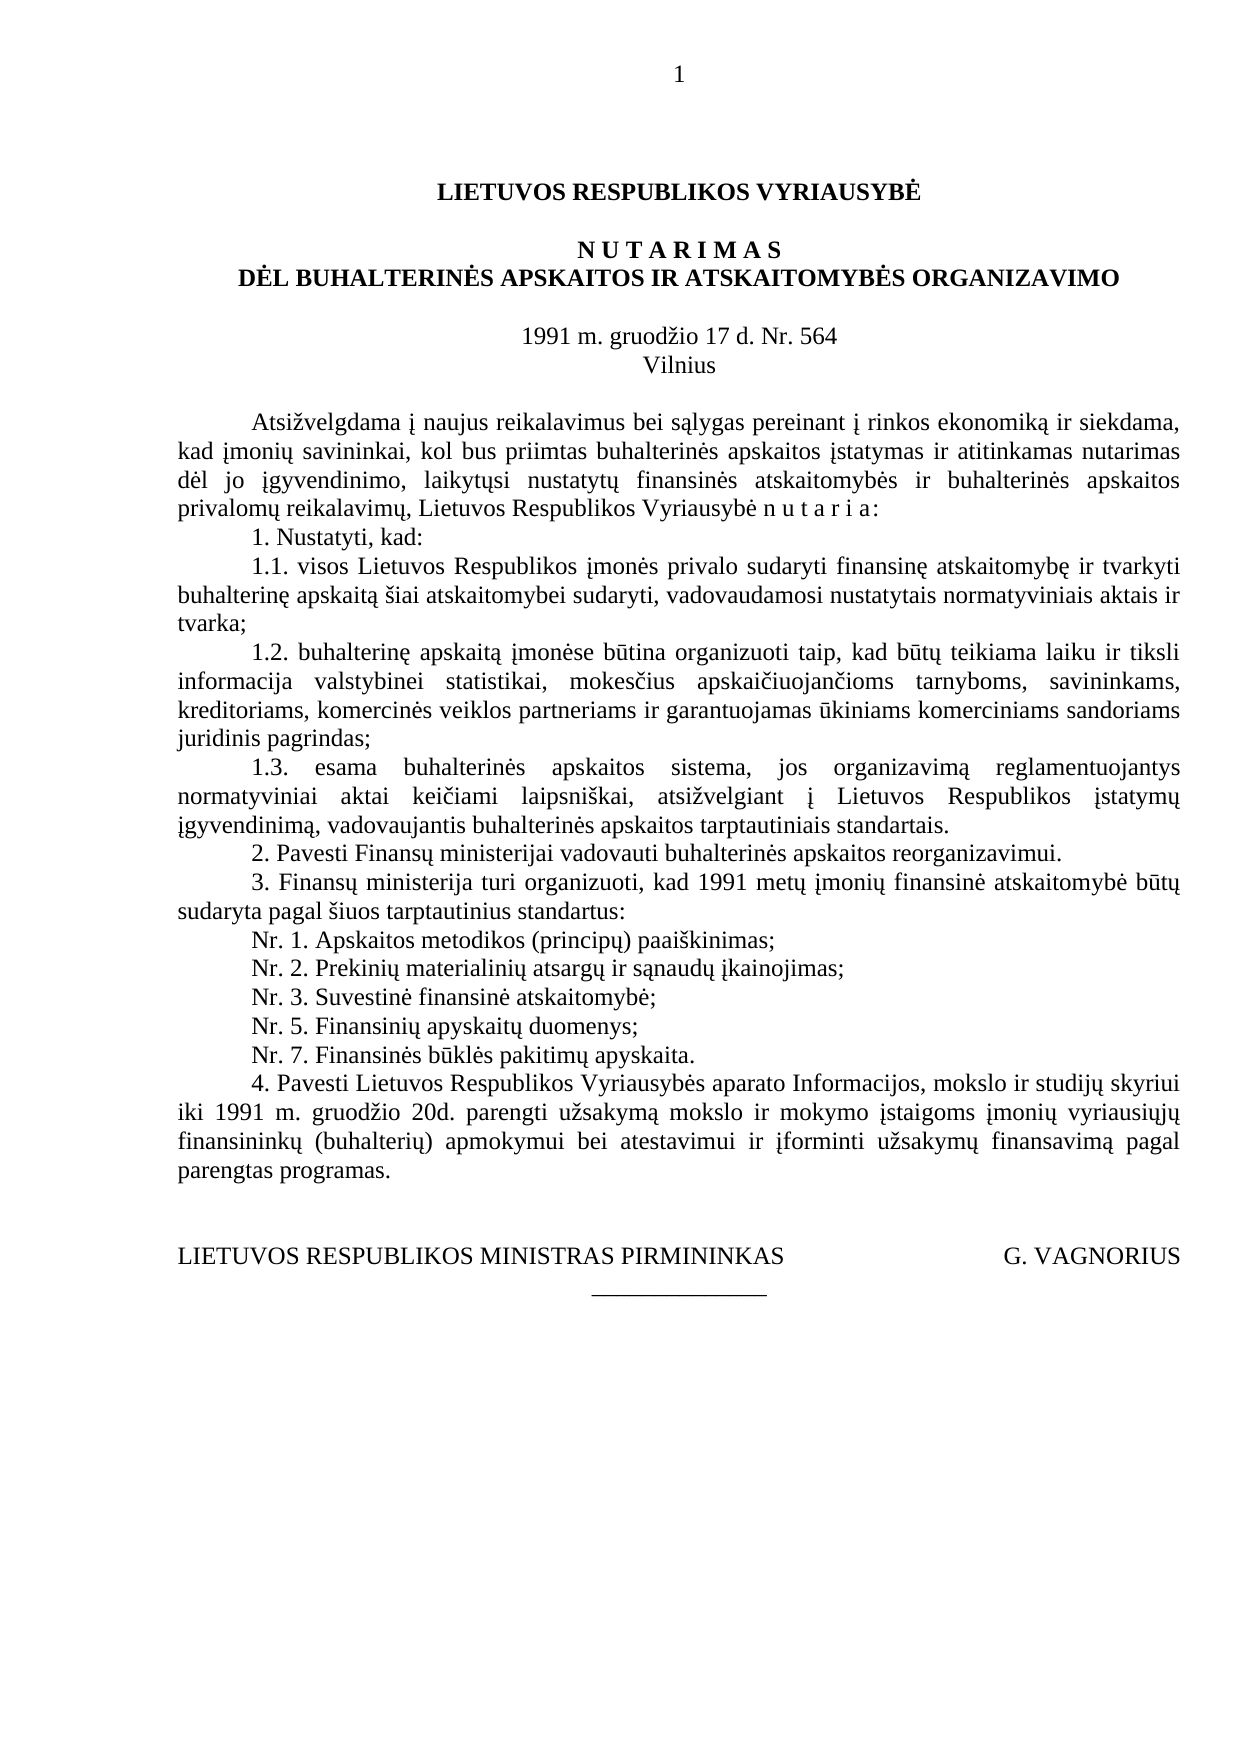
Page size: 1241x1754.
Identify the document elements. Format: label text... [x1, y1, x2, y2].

text 1.3. esama buhalterinės apskaitos sistema, jos organizavimą reglamentuojantys normatyviniai aktai keičiami laipsniškai, atsižvelgiant į Lietuvos Respublikos įstatymų įgyvendinimą, vadovaujantis buhalterinės apskaitos tarptautiniais standartais. [177, 752, 1181, 838]
text 2. Pavesti Finansų ministerijai vadovauti buhalterinės apskaitos reorganizavimui. [177, 838, 1181, 867]
text 4. Pavesti Lietuvos Respublikos Vyriausybės aparato Informacijos, mokslo ir studijų skyriui iki 1991 m. gruodžio 20d. parengti užsakymą mokslo ir mokymo įstaigoms įmonių vyriausiųjų finansininkų (buhalterių) apmokymui bei atestavimui ir įforminti užsakymų finansavimą pagal parengtas programas. [177, 1068, 1181, 1183]
text LIETUVOS RESPUBLIKOS MINISTRAS PIRMININKAS G. VAGNORIUS [177, 1241, 1181, 1270]
text N U T A R I M A S [177, 235, 1181, 263]
text Atsižvelgdama į naujus reikalavimus bei sąlygas pereinant į rinkos ekonomiką ir siekdama, kad įmonių savininkai, kol bus priimtas buhalterinės apskaitos įstatymas ir atitinkamas nutarimas dėl jo įgyvendinimo, laikytųsi nustatytų finansinės atskaitomybės ir buhalterinės apskaitos privalomų reikalavimų, Lietuvos Respublikos Vyriausybė nutaria: [177, 407, 1181, 522]
text Nr. 1. Apskaitos metodikos (principų) paaiškinimas; [177, 925, 1181, 953]
text 1.1. visos Lietuvos Respublikos įmonės privalo sudaryti finansinę atskaitomybę ir tvarkyti buhalterinę apskaitą šiai atskaitomybei sudaryti, vadovaudamosi nustatytais normatyviniais aktais ir tvarka; [177, 551, 1181, 637]
text Nr. 2. Prekinių materialinių atsargų ir sąnaudų įkainojimas; [177, 953, 1181, 982]
text 1991 m. gruodžio 17 d. Nr. 564 [177, 321, 1181, 350]
text 3. Finansų ministerija turi organizuoti, kad 1991 metų įmonių finansinė atskaitomybė būtų sudaryta pagal šiuos tarptautinius standartus: [177, 867, 1181, 925]
text LIETUVOS RESPUBLIKOS VYRIAUSYBĖ [177, 177, 1181, 206]
text ______________ [177, 1270, 1181, 1298]
text 1. Nustatyti, kad: [177, 522, 1181, 551]
text Nr. 7. Finansinės būklės pakitimų apyskaita. [177, 1040, 1181, 1068]
text DĖL BUHALTERINĖS APSKAITOS IR ATSKAITOMYBĖS ORGANIZAVIMO [177, 263, 1181, 292]
text Vilnius [177, 350, 1181, 378]
text 1.2. buhalterinę apskaitą įmonėse būtina organizuoti taip, kad būtų teikiama laiku ir tiksli informacija valstybinei statistikai, mokesčius apskaičiuojančioms tarnyboms, savininkams, kreditoriams, komercinės veiklos partneriams ir garantuojamas ūkiniams komerciniams sandoriams juridinis pagrindas; [177, 637, 1181, 752]
text Nr. 5. Finansinių apyskaitų duomenys; [177, 1011, 1181, 1040]
text Nr. 3. Suvestinė finansinė atskaitomybė; [177, 982, 1181, 1011]
